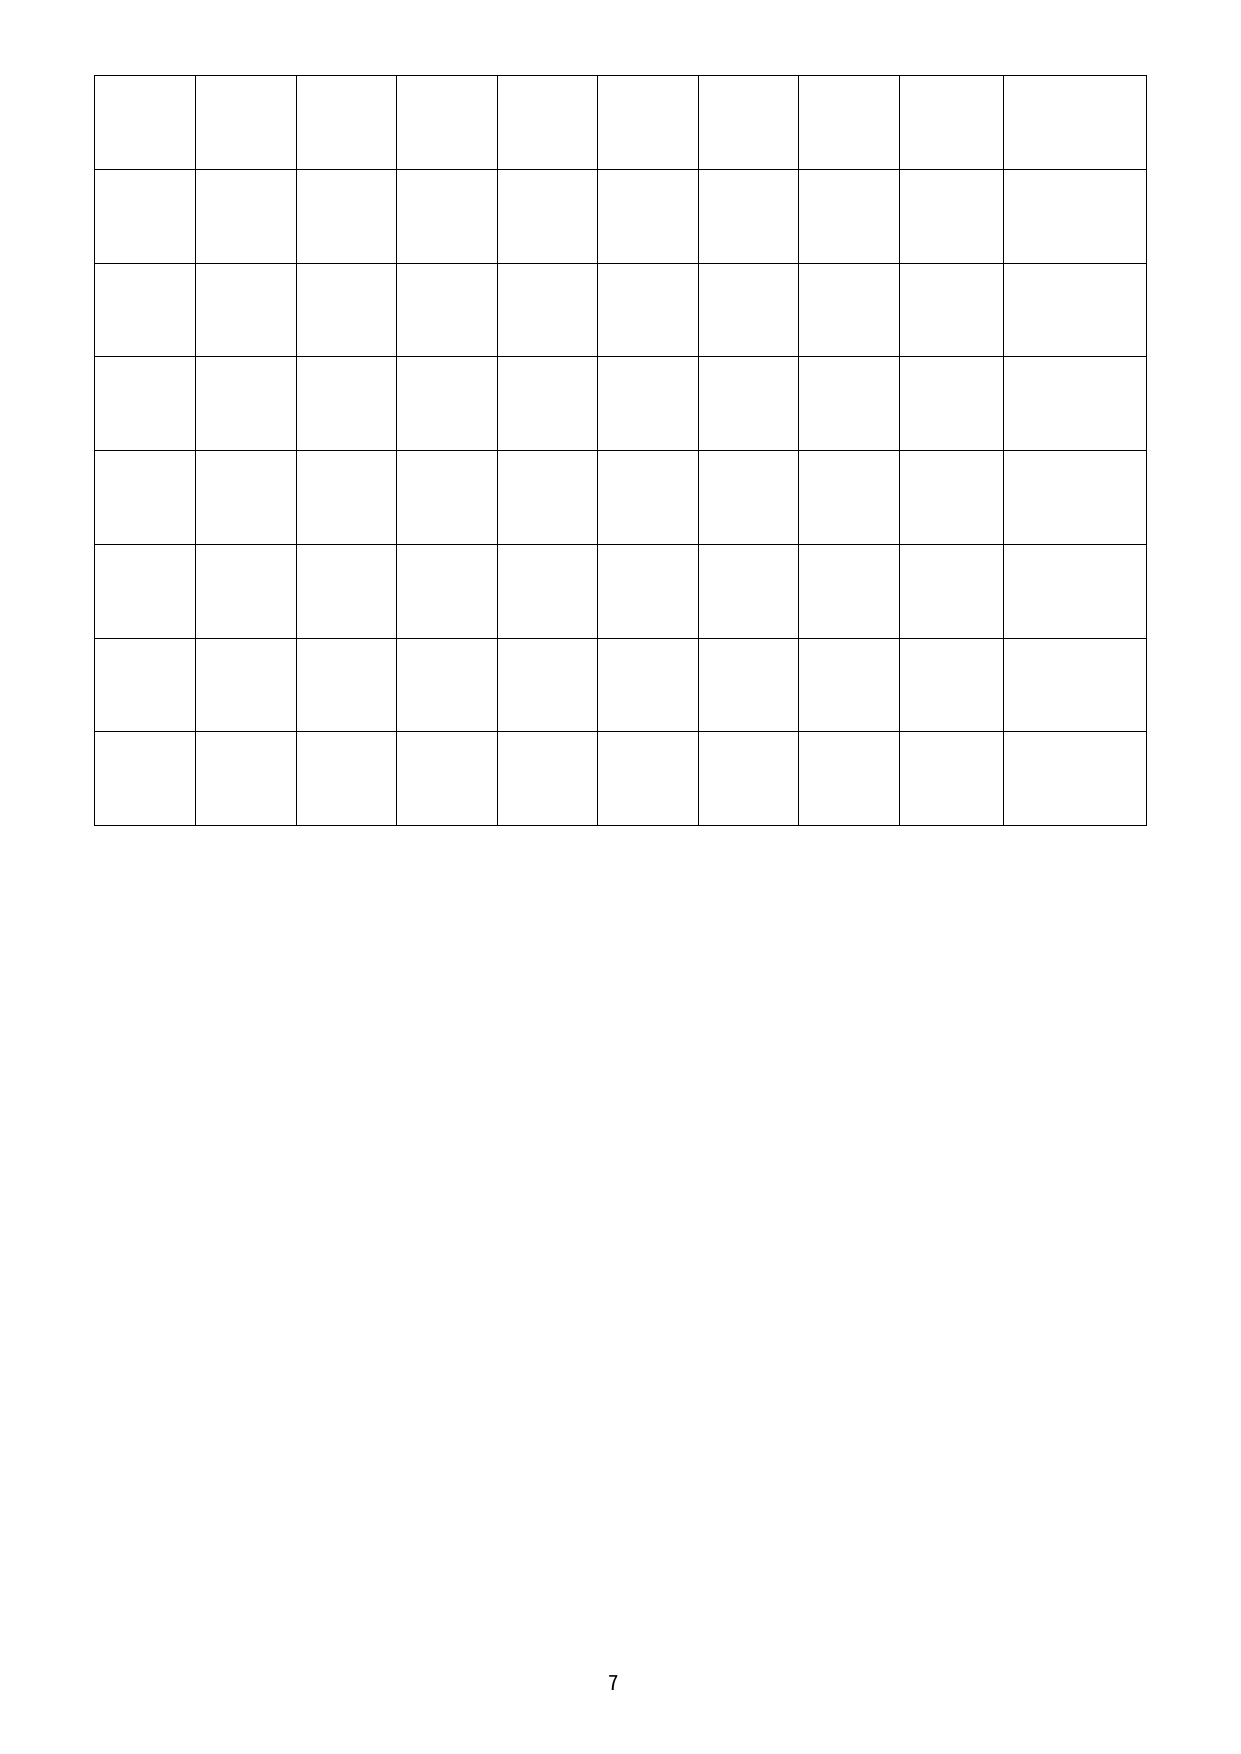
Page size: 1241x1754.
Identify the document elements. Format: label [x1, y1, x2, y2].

table_cell [699, 732, 798, 825]
table_cell [196, 545, 296, 637]
table_cell [598, 639, 698, 731]
table_cell [397, 76, 497, 169]
table_cell [1004, 545, 1146, 637]
table_cell [297, 170, 396, 262]
table_cell [1004, 76, 1146, 169]
table_cell [196, 639, 296, 731]
table_cell [196, 451, 296, 544]
table_cell [498, 264, 597, 356]
table_cell [699, 545, 798, 637]
table_cell [297, 264, 396, 356]
table_cell [297, 545, 396, 637]
table_cell [397, 451, 497, 544]
table_cell [900, 639, 1003, 731]
table_cell [297, 732, 396, 825]
table_cell [598, 357, 698, 450]
table_cell [397, 545, 497, 637]
table_cell [1004, 732, 1146, 825]
table_cell [799, 545, 899, 637]
table_cell [297, 76, 396, 169]
table_cell [1004, 639, 1146, 731]
table_cell [699, 357, 798, 450]
table_cell [498, 170, 597, 262]
table_cell [799, 264, 899, 356]
table_cell [397, 732, 497, 825]
table_cell [598, 545, 698, 637]
table_cell [498, 732, 597, 825]
table_cell [598, 732, 698, 825]
table_cell [799, 76, 899, 169]
table_cell [699, 76, 798, 169]
table_cell [900, 545, 1003, 637]
table_cell [95, 545, 195, 637]
table_cell [498, 545, 597, 637]
table_cell [699, 264, 798, 356]
table_cell [95, 732, 195, 825]
table_cell [900, 170, 1003, 262]
table_cell [699, 170, 798, 262]
table_cell [900, 76, 1003, 169]
table_cell [196, 357, 296, 450]
table_cell [498, 639, 597, 731]
table_cell [799, 451, 899, 544]
table_cell [699, 639, 798, 731]
table_cell [196, 732, 296, 825]
table_cell [498, 451, 597, 544]
table_cell [95, 170, 195, 262]
table_cell [900, 451, 1003, 544]
table_cell [1004, 451, 1146, 544]
table_cell [397, 264, 497, 356]
table_cell [196, 76, 296, 169]
table_cell [1004, 357, 1146, 450]
table_cell [900, 264, 1003, 356]
table_cell [799, 357, 899, 450]
table_cell [598, 76, 698, 169]
table_cell [699, 451, 798, 544]
table_cell [498, 76, 597, 169]
table_cell [95, 357, 195, 450]
table_cell [1004, 264, 1146, 356]
table_cell [397, 357, 497, 450]
table_cell [297, 639, 396, 731]
table_cell [95, 639, 195, 731]
table_cell [95, 451, 195, 544]
table_cell [598, 451, 698, 544]
table_cell [397, 639, 497, 731]
table_cell [1004, 170, 1146, 262]
table_cell [900, 357, 1003, 450]
table_cell [95, 76, 195, 169]
table_cell [900, 732, 1003, 825]
table_cell [297, 451, 396, 544]
table_cell [799, 732, 899, 825]
table_cell [799, 639, 899, 731]
table_cell [297, 357, 396, 450]
table_cell [196, 170, 296, 262]
table_cell [598, 264, 698, 356]
table_cell [598, 170, 698, 262]
table_cell [799, 170, 899, 262]
table_cell [196, 264, 296, 356]
table_cell [498, 357, 597, 450]
table_cell [95, 264, 195, 356]
table_cell [397, 170, 497, 262]
